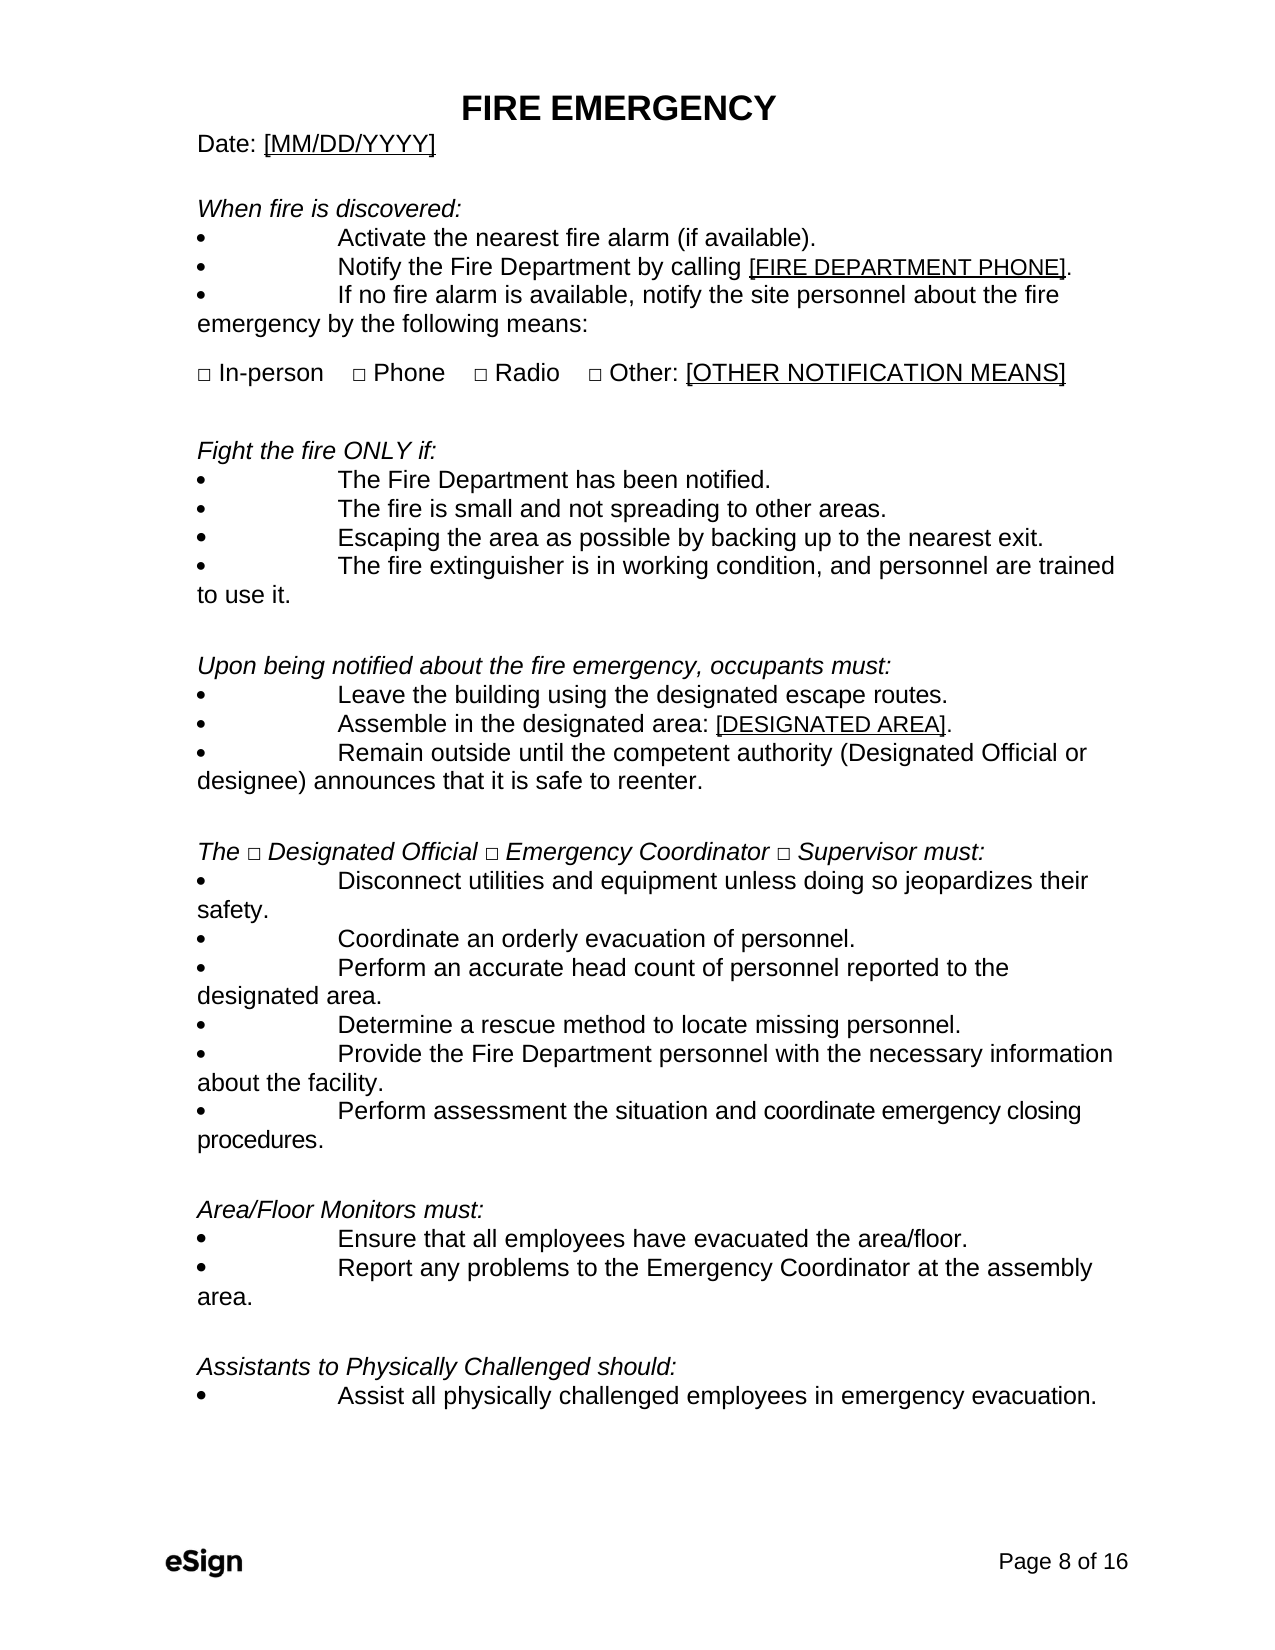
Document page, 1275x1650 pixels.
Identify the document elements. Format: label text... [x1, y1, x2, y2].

text When fire is discovered: [197, 194, 1125, 223]
list Assist all physically challenged employees in emergency evacuation. [197, 1381, 1125, 1410]
text Assistants to Physically Challenged should: [197, 1353, 1125, 1381]
list Assemble in the designated area: [DESIGNATED AREA]. [197, 709, 1125, 738]
subtitle FIRE EMERGENCY [150, 87, 1087, 128]
list The Fire Department has been notified. [197, 465, 1125, 494]
list Leave the building using the designated escape routes. [197, 680, 1125, 709]
text Fight the fire ONLY if: [197, 436, 1125, 465]
list Disconnect utilities and equipment unless doing so jeopardizes their safety. [197, 866, 1125, 924]
text Upon being notified about the fire emergency, occupants must: [197, 652, 1125, 680]
text Date: [MM/DD/YYYY] [150, 129, 1125, 157]
list Determine a rescue method to locate missing personnel. [197, 1010, 1125, 1039]
list The fire is small and not spreading to other areas. [197, 494, 1125, 522]
list Perform an accurate head count of personnel reported to the designated area. [197, 953, 1125, 1010]
list Report any problems to the Emergency Coordinator at the assembly area. [197, 1253, 1125, 1311]
text ☐ In-person ☐ Phone ☐ Radio ☐ Other: [OTHER NOTIFICATION MEANS] [197, 356, 1044, 389]
text Area/Floor Monitors must: [197, 1196, 1125, 1224]
text The ☐ Designated Official ☐ Emergency Coordinator ☐ Supervisor must: [197, 838, 1125, 866]
list The fire extinguisher is in working condition, and personnel are trained to use it. [197, 551, 1125, 609]
list Perform assessment the situation and coordinate emergency closing procedures. [197, 1096, 1125, 1154]
list Ensure that all employees have evacuated the area/floor. [197, 1224, 1125, 1253]
list Escaping the area as possible by backing up to the nearest exit. [197, 522, 1125, 551]
list If no fire alarm is available, notify the site personnel about the fire emergency by the following means: [197, 281, 1125, 338]
list Provide the Fire Department personnel with the necessary information about the facility. [197, 1039, 1125, 1096]
list Remain outside until the competent authority (Designated Official or designee) announces that it is safe to reenter. [197, 738, 1125, 795]
list Activate the nearest fire alarm (if available). [197, 223, 1125, 252]
list Coordinate an orderly evacuation of personnel. [197, 924, 1125, 953]
list Notify the Fire Department by calling [FIRE DEPARTMENT PHONE]. [197, 252, 1125, 280]
